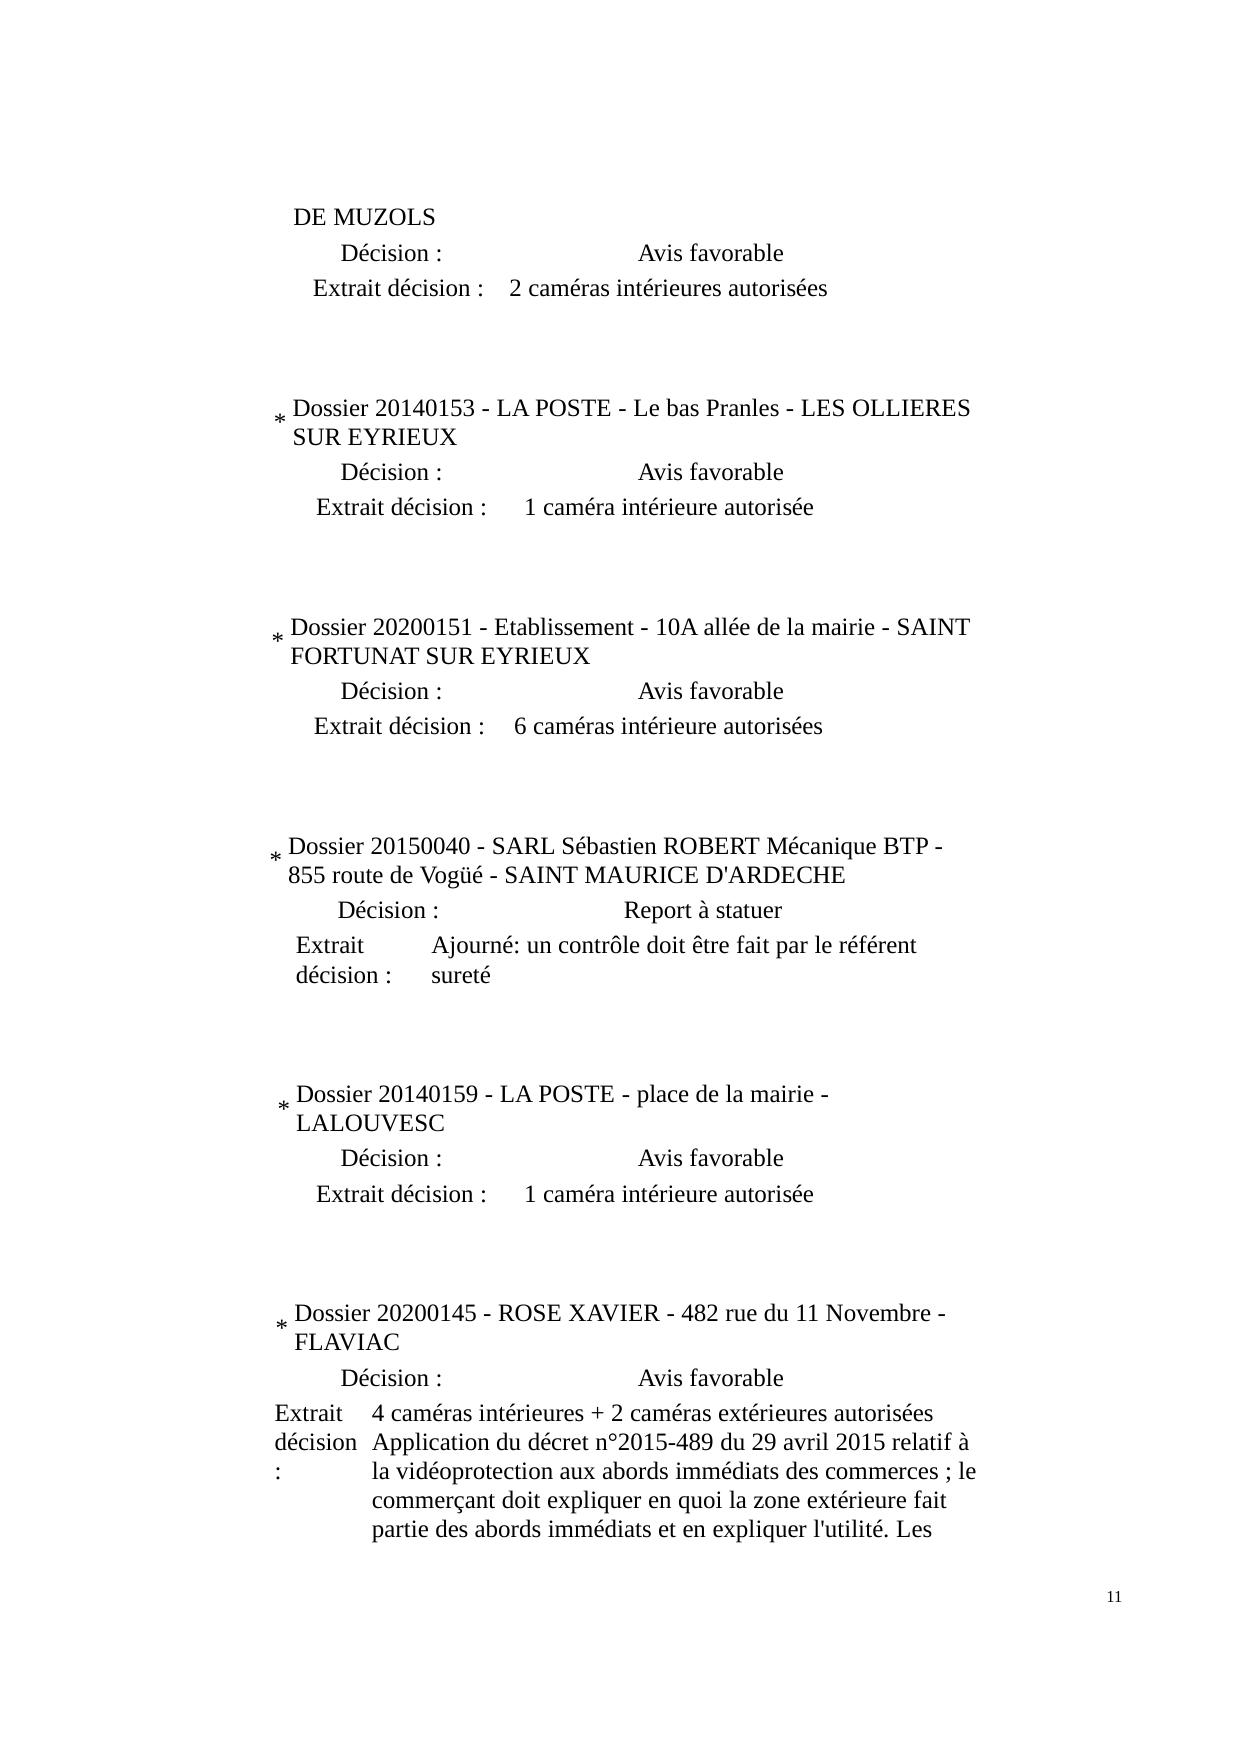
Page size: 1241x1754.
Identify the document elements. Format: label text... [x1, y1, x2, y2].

table_header Décision : [337, 454, 634, 489]
table_header [256, 489, 313, 524]
table_header Avis favorable [635, 1359, 985, 1395]
table_header Décision : [337, 673, 634, 708]
table_header [256, 199, 290, 234]
table_header Extrait décision : [313, 1176, 521, 1211]
table_header [256, 1176, 313, 1211]
table_header * [256, 828, 285, 892]
table_header Extrait décision : [293, 927, 428, 992]
table_header [256, 270, 309, 305]
table_header [256, 927, 292, 992]
table_header Décision : [337, 1359, 634, 1395]
table_header [256, 235, 337, 270]
table_header Avis favorable [635, 673, 985, 708]
table_header Décision : [337, 235, 634, 270]
table_header Dossier 20150040 - SARL Sébastien ROBERT Mécanique BTP - 855 route de Vogüé - SAINT MAURICE D'ARDECHE [285, 828, 985, 892]
table_header 4 caméras intérieures + 2 caméras extérieures autorisées Application du décret n°2015-489 du 29 avril 2015 relatif à la vidéoprotection aux abords immédiats des commerces ; le commerçant doit expliquer en quoi la zone extérieure fait partie des abords immédiats et en expliquer l'utilité. Les [369, 1395, 985, 1546]
table_header 1 caméra intérieure autorisée [521, 1176, 985, 1211]
table_header * [256, 1295, 291, 1359]
table_header [256, 1140, 337, 1176]
table_header DE MUZOLS [290, 199, 985, 234]
table_header [256, 892, 334, 927]
table_header [256, 708, 311, 743]
table_header 6 caméras intérieure autorisées [511, 708, 985, 743]
table_header Avis favorable [635, 1140, 985, 1176]
table_header [256, 1395, 271, 1546]
table_header Dossier 20200145 - ROSE XAVIER - 482 rue du 11 Novembre - FLAVIAC [291, 1295, 985, 1359]
table_header Report à statuer [621, 892, 985, 927]
table_header Dossier 20140153 - LA POSTE - Le bas Pranles - LES OLLIERES SUR EYRIEUX [289, 389, 985, 454]
table_header 1 caméra intérieure autorisée [521, 489, 985, 524]
table_header * [256, 389, 289, 454]
table_header Extrait décision : [310, 270, 506, 305]
table_header Dossier 20140159 - LA POSTE - place de la mairie - LALOUVESC [293, 1076, 985, 1140]
table_header [256, 673, 337, 708]
table_header * [256, 1076, 293, 1140]
table_header Avis favorable [635, 235, 985, 270]
table_header Extrait décision : [311, 708, 511, 743]
table_header Dossier 20200151 - Etablissement - 10A allée de la mairie - SAINT FORTUNAT SUR EYRIEUX [287, 609, 985, 673]
table_header 2 caméras intérieures autorisées [506, 270, 985, 305]
table_header Extrait décision : [313, 489, 521, 524]
table_header Ajourné: un contrôle doit être fait par le référent sureté [428, 927, 985, 992]
table_header Décision : [334, 892, 621, 927]
table_header Avis favorable [635, 454, 985, 489]
table_header * [256, 609, 287, 673]
table_header [256, 1359, 337, 1395]
table_header Décision : [337, 1140, 634, 1176]
table_header [256, 454, 337, 489]
table_header Extrait décision : [271, 1395, 368, 1546]
